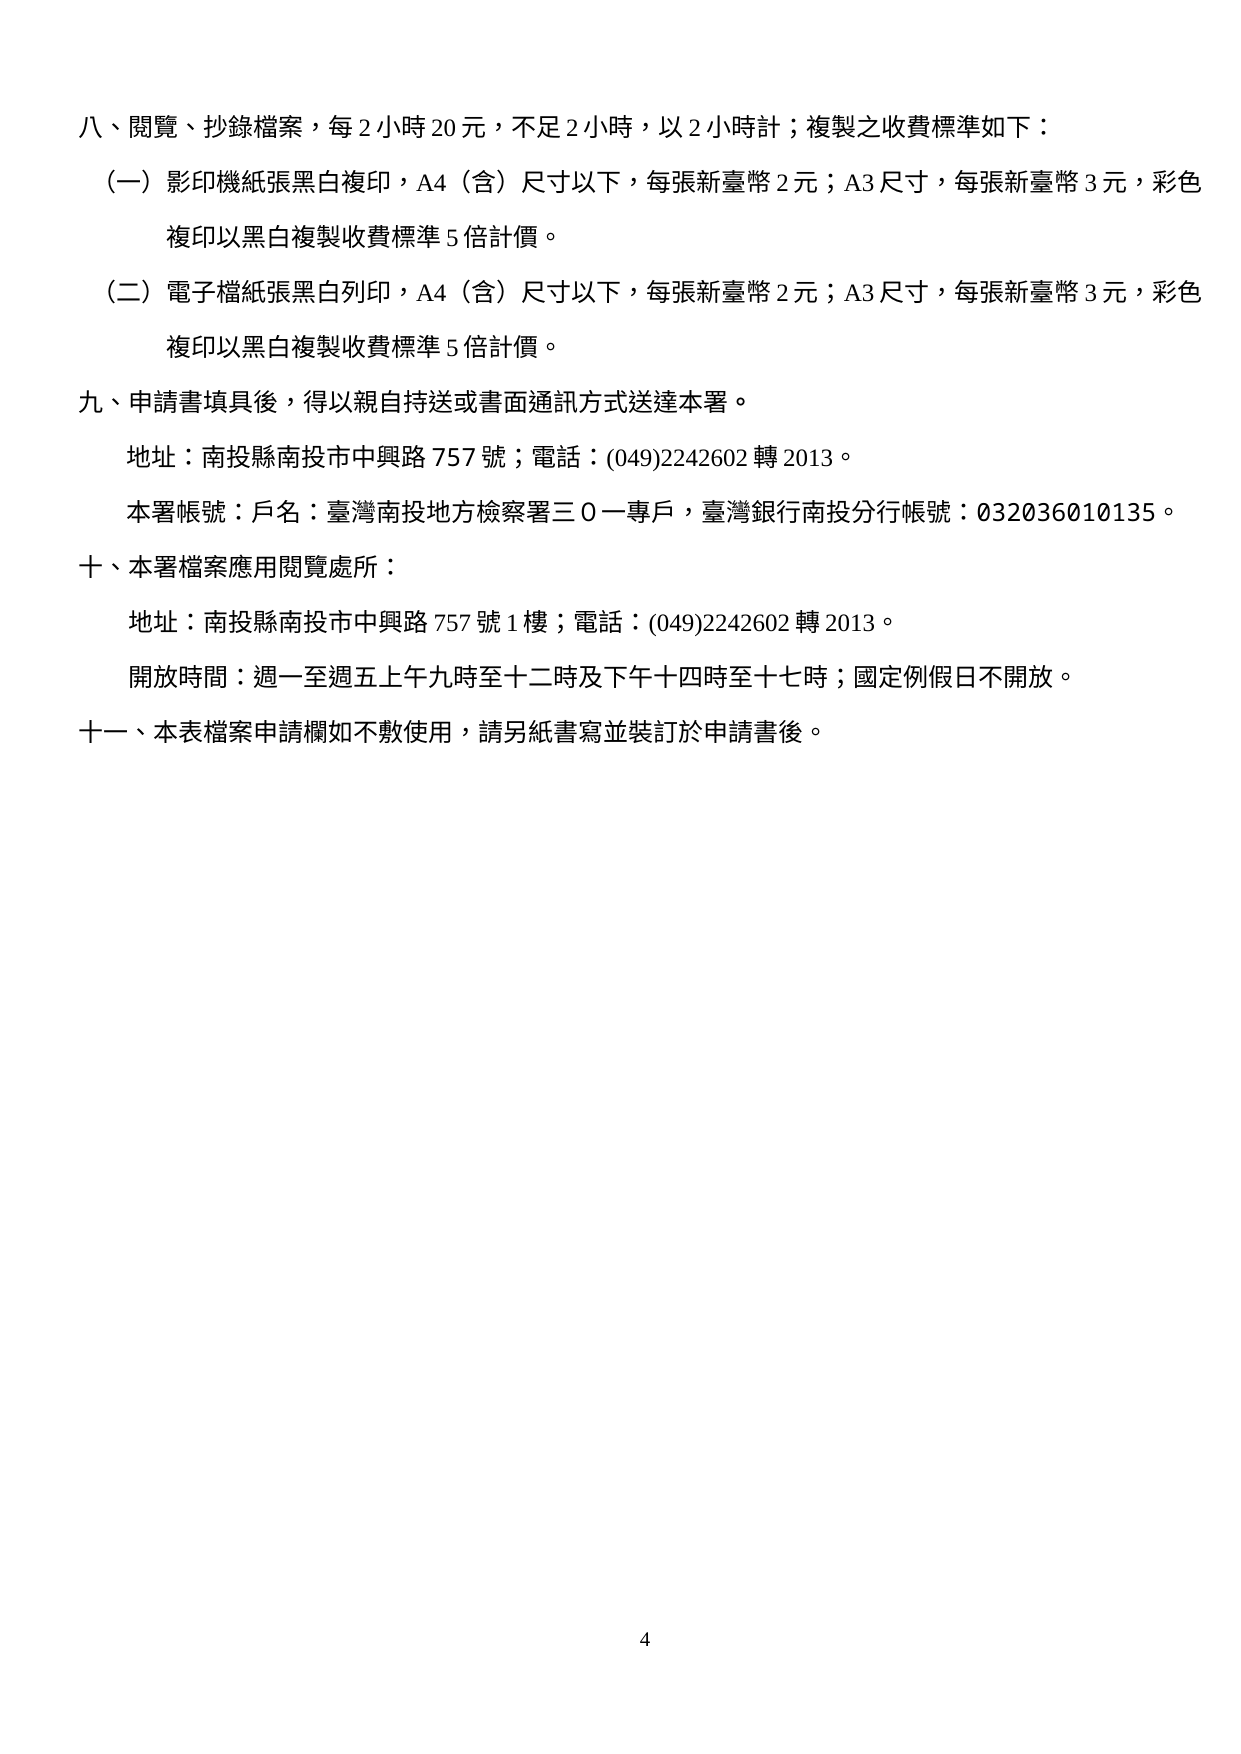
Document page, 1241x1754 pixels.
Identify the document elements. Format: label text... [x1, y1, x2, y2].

text 開放時間：週一至週五上午九時至十二時及下午十四時至十七時；國定例假日不開放。 [128, 658, 1203, 694]
text 八、閱覽、抄錄檔案，每2小時20元，不足2小時，以2小時計；複製之收費標準如下： [78, 108, 1203, 144]
text 地址：南投縣南投市中興路757號1樓；電話：(049)2242602轉2013。 [78, 603, 1203, 639]
text 十一、本表檔案申請欄如不敷使用，請另紙書寫並裝訂於申請書後。 [78, 713, 1203, 749]
text 本署帳號：戶名：臺灣南投地方檢察署三０一專戶，臺灣銀行南投分行帳號：032036010135。 [78, 493, 1203, 529]
text 複印以黑白複製收費標準5倍計價。 [166, 328, 1203, 364]
text 十、本署檔案應用閱覽處所： [78, 548, 1203, 584]
text （一）影印機紙張黑白複印，A4（含）尺寸以下，每張新臺幣2元；A3尺寸，每張新臺幣3元，彩色 [91, 163, 1203, 199]
text 地址：南投縣南投市中興路757號；電話：(049)2242602轉2013。 [78, 438, 1203, 474]
text 複印以黑白複製收費標準5倍計價。 [166, 218, 1203, 254]
text （二）電子檔紙張黑白列印，A4（含）尺寸以下，每張新臺幣2元；A3尺寸，每張新臺幣3元，彩色 [91, 273, 1203, 309]
text 九、申請書填具後，得以親自持送或書面通訊方式送達本署。 [78, 383, 1203, 419]
